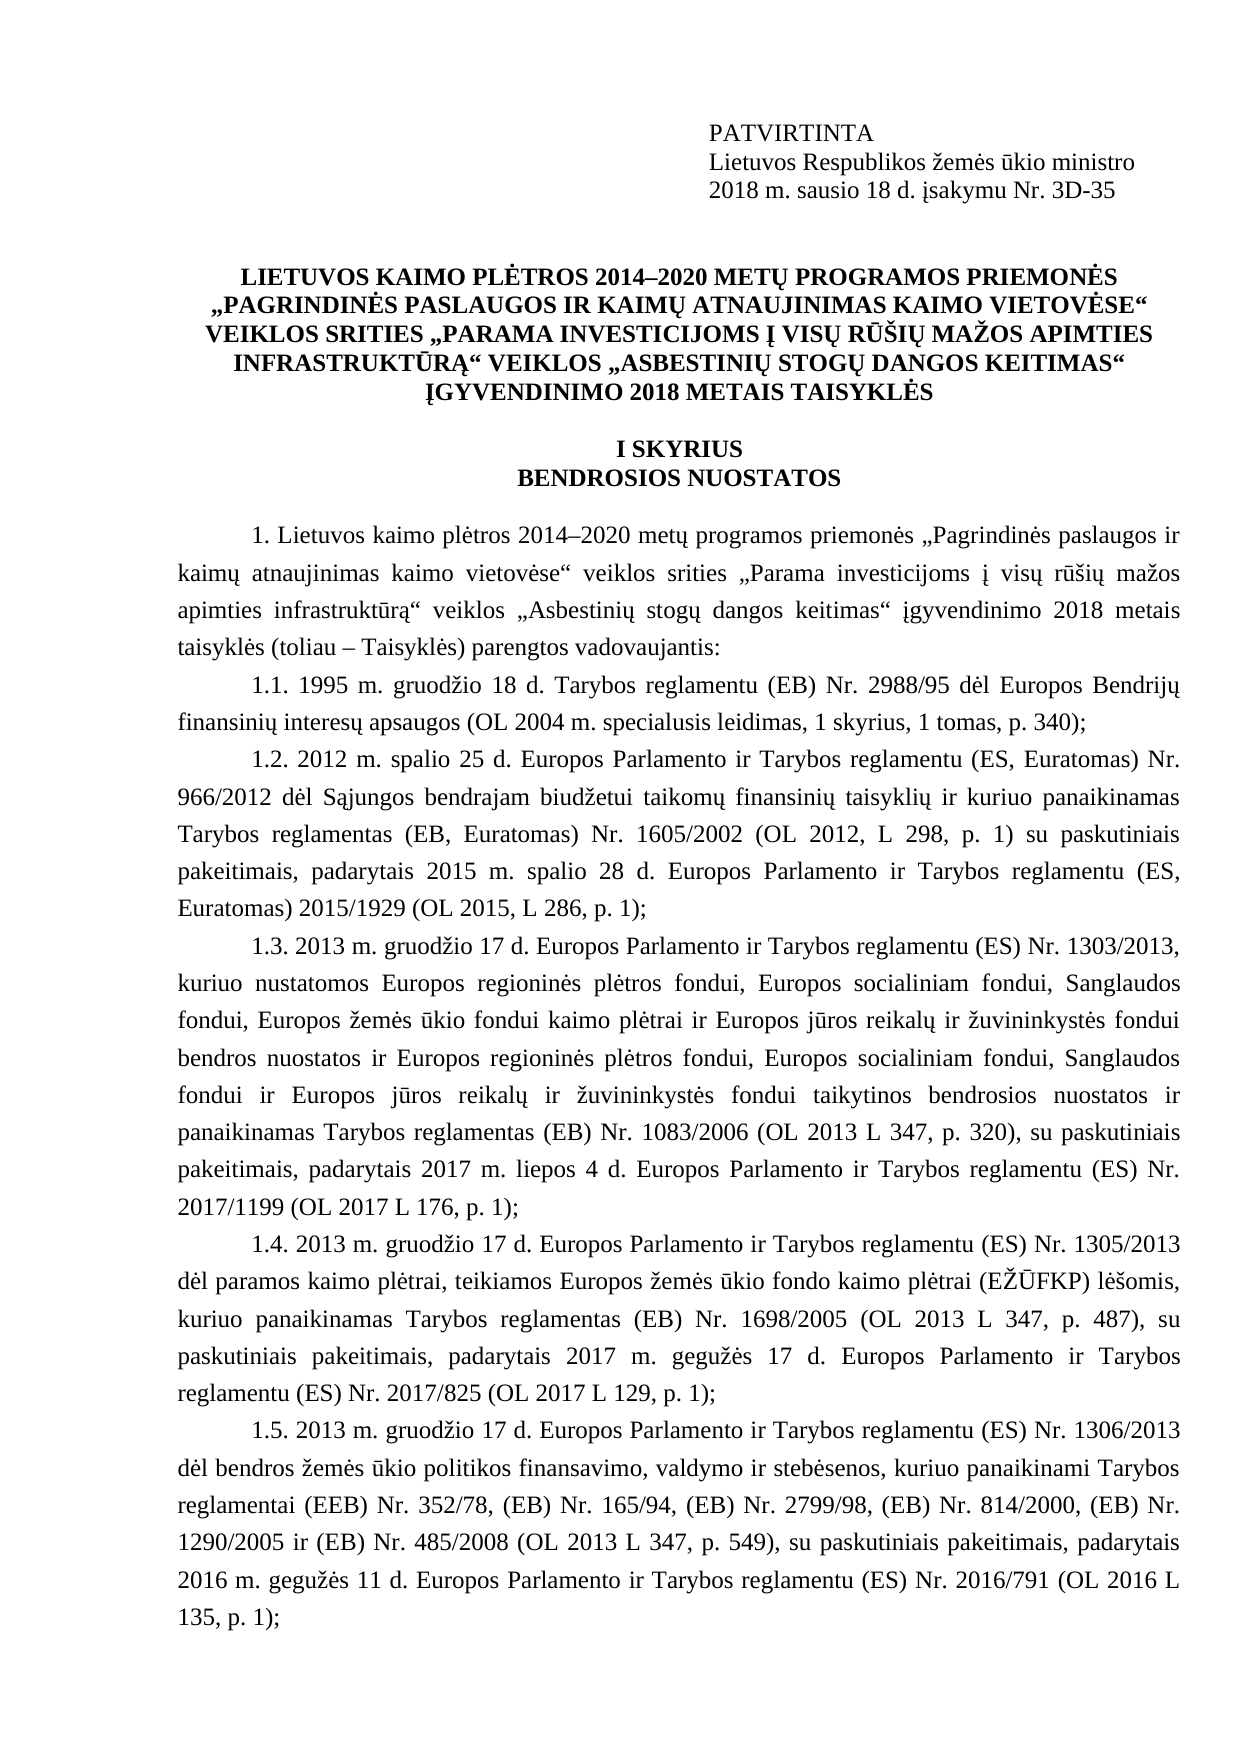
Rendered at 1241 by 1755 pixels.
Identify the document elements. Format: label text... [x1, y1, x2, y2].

text Lietuvos Respublikos žemės ūkio ministro [709, 147, 1181, 176]
text 1.4. 2013 m. gruodžio 17 d. Europos Parlamento ir Tarybos reglamentu (ES) Nr. 1305/2013 dėl paramos kaimo plėtrai, teikiamos Europos žemės ūkio fondo kaimo plėtrai (EŽŪFKP) lėšomis, kuriuo panaikinamas Tarybos reglamentas (EB) Nr. 1698/2005 (OL 2013 L 347, p. 487), su paskutiniais pakeitimais, padarytais 2017 m. gegužės 17 d. Europos Parlamento ir Tarybos reglamentu (ES) Nr. 2017/825 (OL 2017 L 129, p. 1); [177, 1229, 1181, 1407]
text I SKYRIUS [177, 434, 1181, 463]
text 2018 m. sausio 18 d. įsakymu Nr. 3D-35 [709, 176, 1181, 204]
text PATVIRTINTA [709, 118, 1181, 147]
text 1.5. 2013 m. gruodžio 17 d. Europos Parlamento ir Tarybos reglamentu (ES) Nr. 1306/2013 dėl bendros žemės ūkio politikos finansavimo, valdymo ir stebėsenos, kuriuo panaikinami Tarybos reglamentai (EEB) Nr. 352/78, (EB) Nr. 165/94, (EB) Nr. 2799/98, (EB) Nr. 814/2000, (EB) Nr. 1290/2005 ir (EB) Nr. 485/2008 (OL 2013 L 347, p. 549), su paskutiniais pakeitimais, padarytais 2016 m. gegužės 11 d. Europos Parlamento ir Tarybos reglamentu (ES) Nr. 2016/791 (OL 2016 L 135, p. 1); [177, 1416, 1181, 1631]
text BENDROSIOS NUOSTATOS [177, 463, 1181, 492]
text 1.3. 2013 m. gruodžio 17 d. Europos Parlamento ir Tarybos reglamentu (ES) Nr. 1303/2013, kuriuo nustatomos Europos regioninės plėtros fondui, Europos socialiniam fondui, Sanglaudos fondui, Europos žemės ūkio fondui kaimo plėtrai ir Europos jūros reikalų ir žuvininkystės fondui bendros nuostatos ir Europos regioninės plėtros fondui, Europos socialiniam fondui, Sanglaudos fondui ir Europos jūros reikalų ir žuvininkystės fondui taikytinos bendrosios nuostatos ir panaikinamas Tarybos reglamentas (EB) Nr. 1083/2006 (OL 2013 L 347, p. 320), su paskutiniais pakeitimais, padarytais 2017 m. liepos 4 d. Europos Parlamento ir Tarybos reglamentu (ES) Nr. 2017/1199 (OL 2017 L 176, p. 1); [177, 931, 1181, 1221]
text 1.1. 1995 m. gruodžio 18 d. Tarybos reglamentu (EB) Nr. 2988/95 dėl Europos Bendrijų finansinių interesų apsaugos (OL 2004 m. specialusis leidimas, 1 skyrius, 1 tomas, p. 340); [177, 670, 1181, 736]
text 1. Lietuvos kaimo plėtros 2014–2020 metų programos priemonės „Pagrindinės paslaugos ir kaimų atnaujinimas kaimo vietovėse“ veiklos srities „Parama investicijoms į visų rūšių mažos apimties infrastruktūrą“ veiklos „Asbestinių stogų dangos keitimas“ įgyvendinimo 2018 metais taisyklės (toliau – Taisyklės) parengtos vadovaujantis: [177, 521, 1181, 661]
text LIETUVOS KAIMO PLĖTROS 2014–2020 METŲ PROGRAMOS PRIEMONĖS „PAGRINDINĖS PASLAUGOS IR KAIMŲ ATNAUJINIMAS KAIMO VIETOVĖSE“ VEIKLOS SRITIES „PARAMA INVESTICIJOMS Į VISŲ RŪŠIŲ MAŽOS APIMTIES INFRASTRUKTŪRĄ“ VEIKLOS „ASBESTINIŲ STOGŲ DANGOS KEITIMAS“ ĮGYVENDINIMO 2018 METAIS TAISYKLĖS [177, 262, 1181, 406]
text 1.2. 2012 m. spalio 25 d. Europos Parlamento ir Tarybos reglamentu (ES, Euratomas) Nr. 966/2012 dėl Sąjungos bendrajam biudžetui taikomų finansinių taisyklių ir kuriuo panaikinamas Tarybos reglamentas (EB, Euratomas) Nr. 1605/2002 (OL 2012, L 298, p. 1) su paskutiniais pakeitimais, padarytais 2015 m. spalio 28 d. Europos Parlamento ir Tarybos reglamentu (ES, Euratomas) 2015/1929 (OL 2015, L 286, p. 1); [177, 744, 1181, 922]
